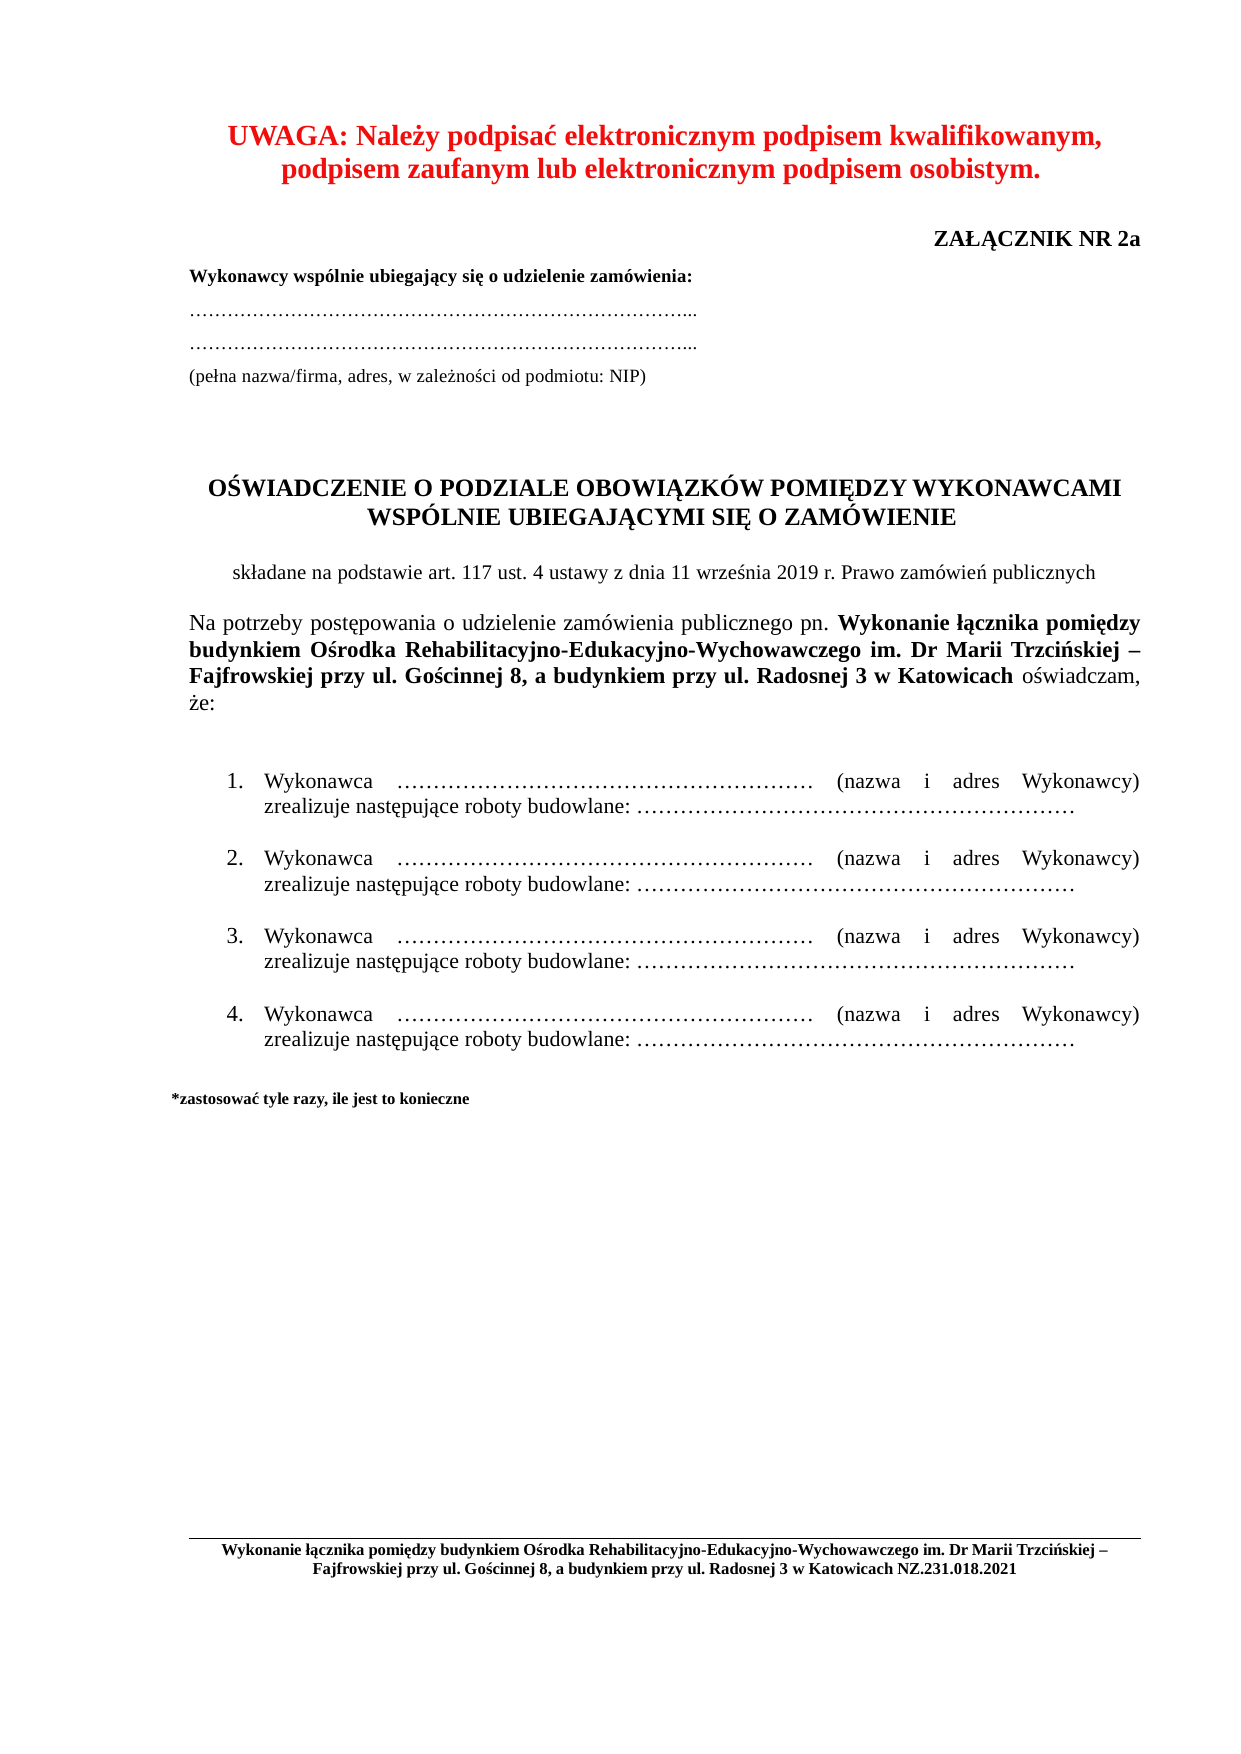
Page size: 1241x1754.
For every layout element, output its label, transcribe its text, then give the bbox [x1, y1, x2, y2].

text UWAGA: Należy podpisać elektronicznym podpisem kwalifikowanym, podpisem zaufanym lub elektronicznym podpisem osobistym. [189, 118, 1141, 185]
text Na potrzeby postępowania o udzielenie zamówienia publicznego pn. Wykonanie łącznika pomiędzy budynkiem Ośrodka Rehabilitacyjno-Edukacyjno-Wychowawczego im. Dr Marii Trzcińskiej – Fajfrowskiej przy ul. Gościnnej 8, a budynkiem przy ul. Radosnej 3 w Katowicach oświadczam, że: [189, 609, 1141, 716]
text Wykonawcy wspólnie ubiegający się o udzielenie zamówienia: [189, 265, 1141, 287]
list Wykonawca ………………………………………………… (nazwa i adres Wykonawcy) zrealizuje następujące roboty budowlane: …………………………………………………… [226, 922, 1141, 974]
text ZAŁĄCZNIK NR 2a [189, 225, 1141, 252]
list Wykonawca ………………………………………………… (nazwa i adres Wykonawcy) zrealizuje następujące roboty budowlane: …………………………………………………… [226, 844, 1141, 896]
text ……………………………………………………………………... [189, 331, 1141, 353]
text ……………………………………………………………………... [189, 298, 1141, 320]
text (pełna nazwa/firma, adres, w zależności od podmiotu: NIP) [189, 364, 1141, 386]
text składane na podstawie art. 117 ust. 4 ustawy z dnia 11 września 2019 r. Prawo zamówień publicznych [189, 560, 1141, 584]
list Wykonawca ………………………………………………… (nazwa i adres Wykonawcy) zrealizuje następujące roboty budowlane: …………………………………………………… [226, 767, 1141, 819]
list Wykonawca ………………………………………………… (nazwa i adres Wykonawcy) zrealizuje następujące roboty budowlane: …………………………………………………… [226, 999, 1141, 1051]
text *zastosować tyle razy, ile jest to konieczne [171, 1090, 1141, 1108]
text OŚWIADCZENIE O PODZIALE OBOWIĄZKÓW POMIĘDZY WYKONAWCAMI WSPÓLNIE UBIEGAJĄCYMI SIĘ O ZAMÓWIENIE [189, 472, 1141, 531]
